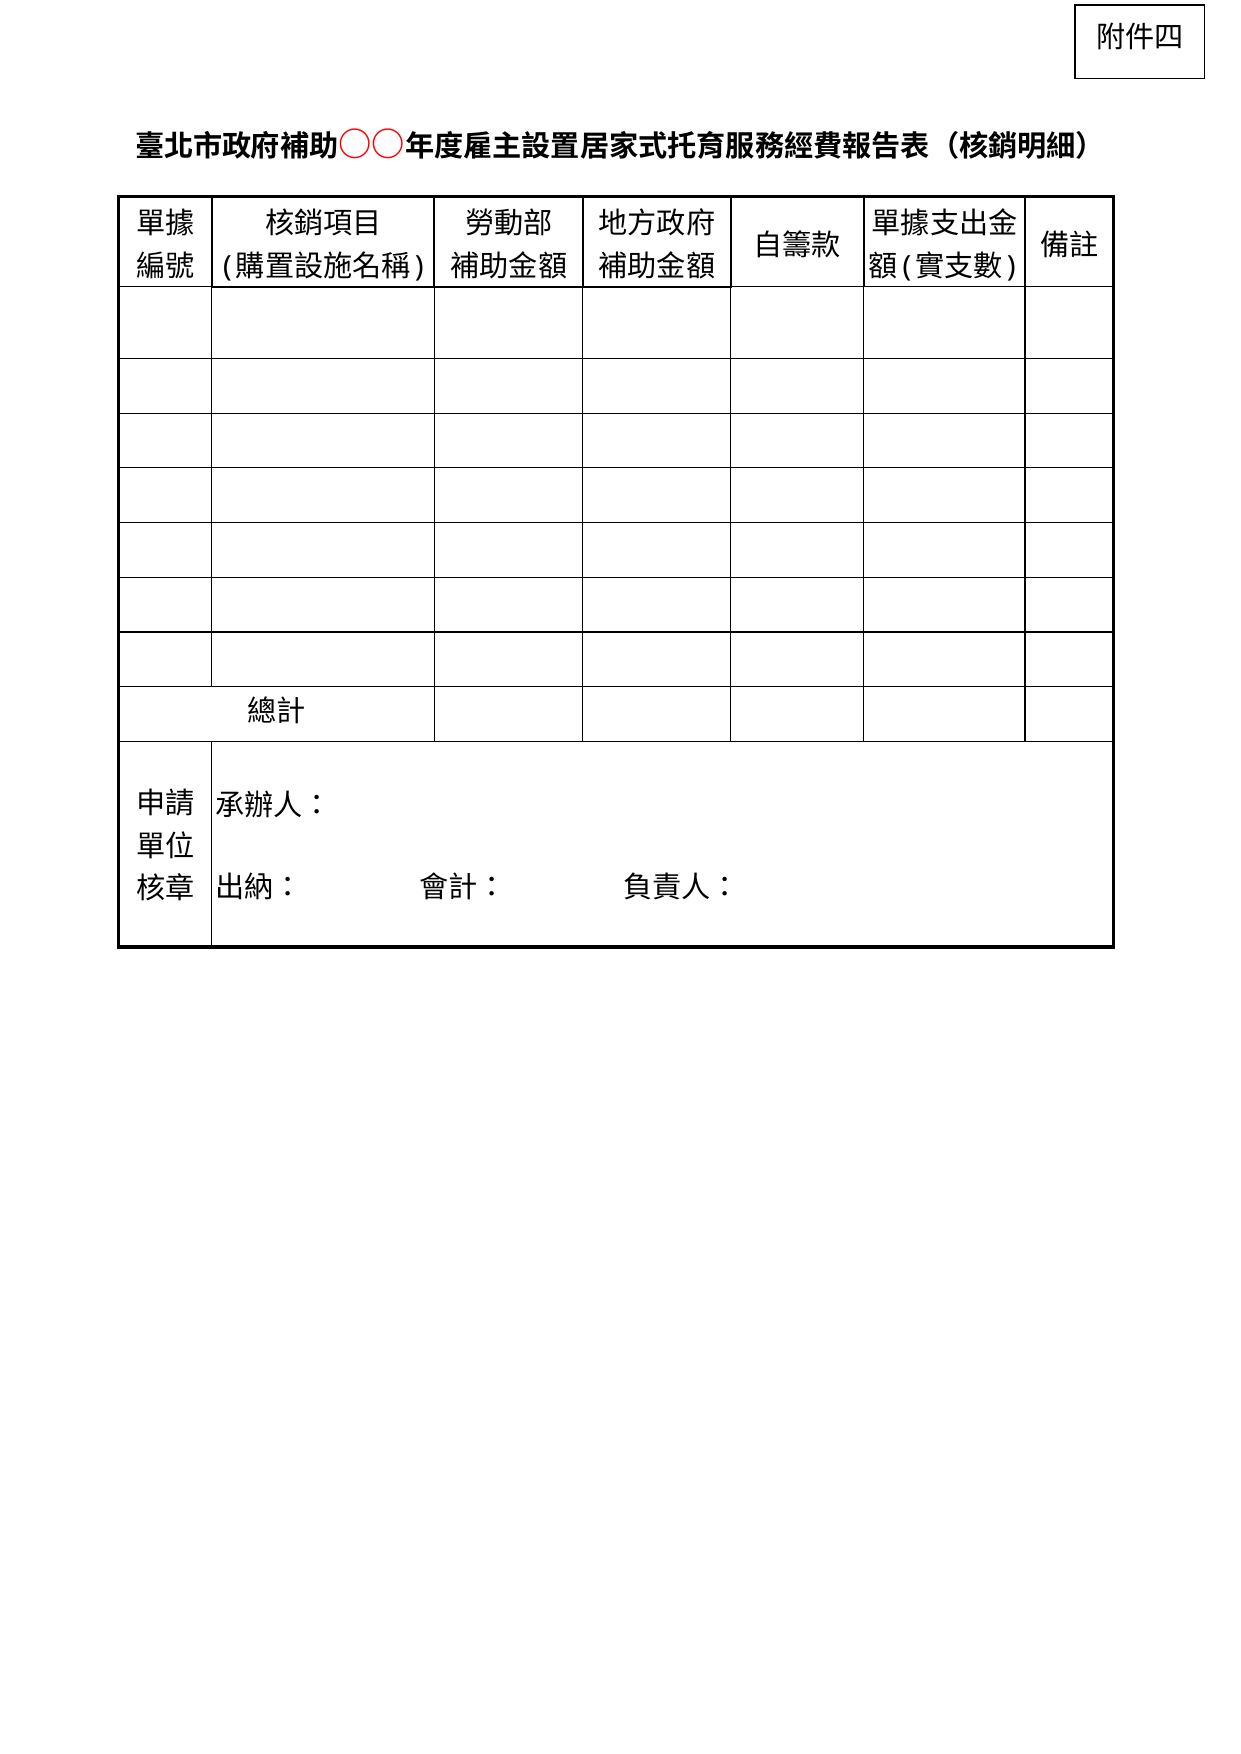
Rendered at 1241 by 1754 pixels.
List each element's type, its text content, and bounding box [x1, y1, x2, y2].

table_cell [212, 359, 434, 413]
table_cell [120, 287, 211, 358]
table_cell [212, 578, 434, 631]
text [1076, 6, 1204, 78]
table_header 勞動部 補助金額 [435, 198, 582, 286]
table_cell [731, 633, 863, 686]
table_cell [864, 523, 1024, 577]
table_cell [120, 359, 211, 413]
table_cell [1026, 523, 1112, 577]
table_cell [731, 687, 863, 741]
table_cell [864, 633, 1024, 686]
table_cell [435, 523, 582, 577]
table_cell [583, 578, 730, 631]
table_cell [120, 578, 211, 631]
table_cell [583, 468, 730, 522]
table_cell [864, 287, 1024, 358]
table_cell [731, 359, 863, 413]
table_cell [120, 633, 211, 686]
table_cell [731, 523, 863, 577]
table_cell [212, 414, 434, 467]
table_cell [435, 359, 582, 413]
table_header 備註 [1026, 198, 1112, 286]
table_cell [864, 414, 1024, 467]
table_cell [435, 288, 582, 358]
table_header 核銷項目 (購置設施名稱) [213, 198, 433, 286]
table_cell [435, 578, 582, 631]
table_cell [120, 468, 211, 522]
table_cell [435, 468, 582, 522]
table_header 自籌款 [732, 198, 863, 286]
table_cell [864, 687, 1024, 741]
table_cell [120, 414, 211, 467]
table_cell [583, 523, 730, 577]
table_cell [731, 468, 863, 522]
table_cell 承辦人： 出納： 會計： 負責人： [212, 742, 1112, 945]
table_cell [1026, 359, 1112, 413]
table_cell [1026, 414, 1112, 467]
table_cell [1026, 287, 1112, 358]
table_cell 申請單位核章 [120, 742, 211, 945]
table_cell [731, 414, 863, 467]
table_cell [1026, 468, 1112, 522]
table_cell 總計 [120, 687, 434, 741]
table_cell [1026, 633, 1112, 686]
table_cell [1026, 687, 1112, 741]
table_cell [583, 414, 730, 467]
table_cell [435, 414, 582, 467]
text 附件四 [1091, 13, 1189, 55]
table_cell [731, 578, 863, 631]
table_cell [583, 687, 730, 741]
table_cell [583, 288, 730, 358]
table_cell [435, 687, 582, 741]
table_cell [212, 523, 434, 577]
table_cell [120, 523, 211, 577]
table_cell [864, 468, 1024, 522]
table_cell [731, 287, 863, 358]
table_cell [864, 359, 1024, 413]
table_cell [583, 633, 730, 686]
table_cell [1026, 578, 1112, 631]
table_cell [212, 468, 434, 522]
table_cell [212, 288, 434, 358]
table_cell [864, 578, 1024, 631]
table_cell [583, 359, 730, 413]
table_header 單據編號 [120, 198, 211, 286]
table_header 單據支出金額(實支數) [865, 198, 1024, 286]
table_header 地方政府補助金額 [584, 198, 730, 286]
table_cell [212, 633, 434, 686]
text 臺北市政府補助○○年度雇主設置居家式托育服務經費報告表（核銷明細） [118, 118, 1122, 166]
table_cell [435, 633, 582, 686]
